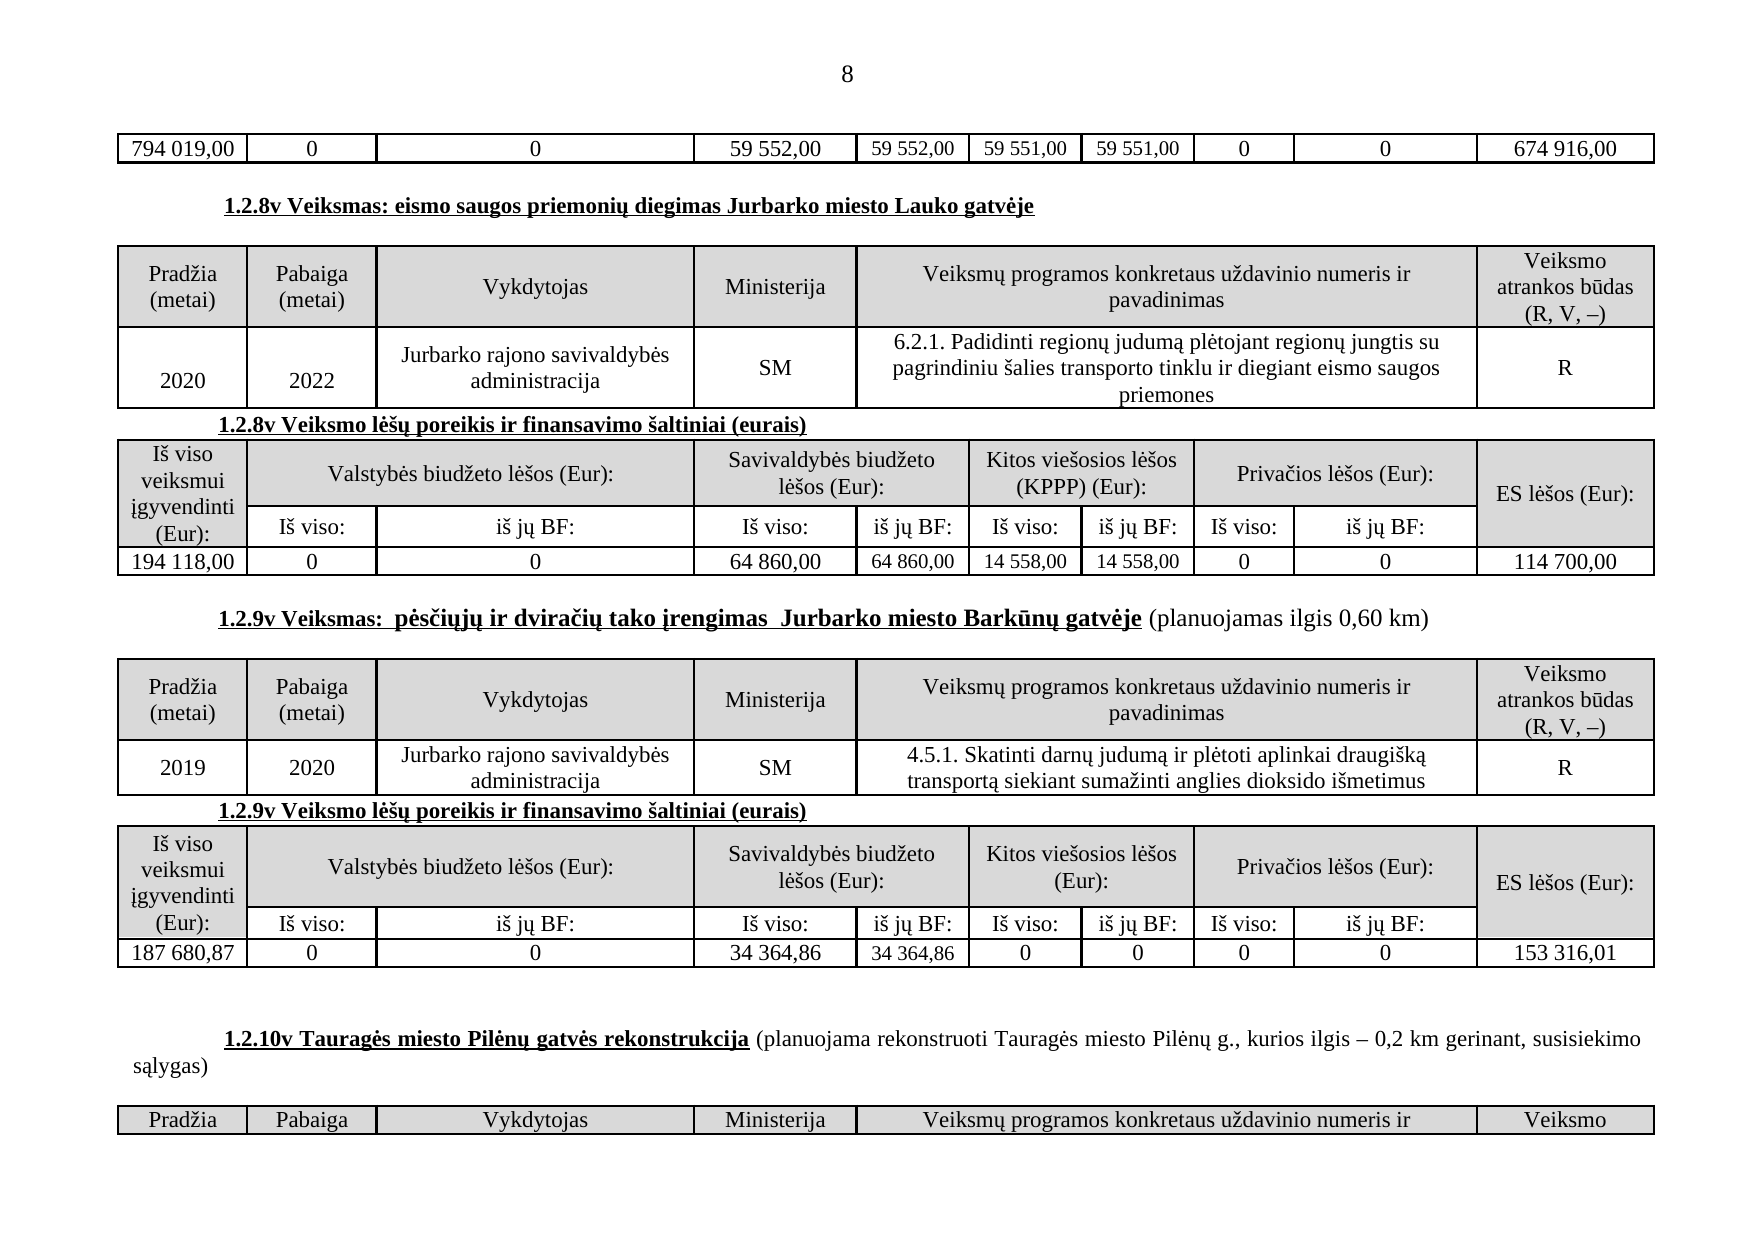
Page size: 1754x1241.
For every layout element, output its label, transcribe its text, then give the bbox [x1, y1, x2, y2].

table_cell 114 700,00 [1478, 548, 1653, 574]
table_cell Savivaldybės biudžeto lėšos (Eur): [695, 827, 968, 906]
table_cell 59 552,00 [858, 135, 968, 161]
table_cell Veiksmo [1478, 1107, 1653, 1133]
table_cell 153 316,01 [1478, 940, 1653, 966]
table_cell 14 558,00 [970, 548, 1080, 574]
table_cell Iš viso: [970, 908, 1080, 937]
table_cell 34 364,86 [858, 940, 968, 966]
table_cell Pabaiga (metai) [248, 660, 375, 739]
table_cell 0 [248, 548, 375, 574]
table_cell Pradžia [119, 1107, 246, 1133]
table_cell 0 [378, 548, 693, 574]
table_cell 0 [1195, 940, 1293, 966]
table_cell Privačios lėšos (Eur): [1195, 827, 1476, 906]
table_cell iš jų BF: [858, 507, 968, 546]
table_cell Iš viso: [970, 507, 1080, 546]
table_cell 2020 [119, 328, 246, 407]
table_cell Vykdytojas [378, 660, 693, 739]
table_cell iš jų BF: [858, 908, 968, 937]
table_cell Pabaiga [248, 1107, 375, 1133]
table_cell 674 916,00 [1478, 135, 1653, 161]
table_cell ES lėšos (Eur): [1478, 441, 1653, 546]
table_cell SM [695, 328, 855, 407]
table_cell Privačios lėšos (Eur): [1195, 441, 1476, 505]
table_cell R [1478, 328, 1653, 407]
table_cell 0 [1083, 940, 1193, 966]
table_cell 0 [970, 940, 1080, 966]
table_cell 0 [1295, 940, 1476, 966]
table_cell Vykdytojas [378, 1107, 693, 1133]
table_cell Iš viso veiksmui įgyvendinti (Eur): [119, 827, 246, 937]
table_cell 0 [1295, 548, 1476, 574]
table_cell 1.2.8v Veiksmo lėšų poreikis ir finansavimo šaltiniai (eurais) [118, 409, 1654, 438]
table_cell iš jų BF: [1083, 507, 1193, 546]
table_cell Iš viso: [695, 908, 855, 937]
table_cell Jurbarko rajono savivaldybės administracija [378, 328, 693, 407]
table_cell Iš viso veiksmui įgyvendinti (Eur): [119, 441, 246, 546]
table_cell Iš viso: [248, 507, 375, 546]
table_cell 4.5.1. Skatinti darnų judumą ir plėtoti aplinkai draugišką transportą siekiant sumažinti anglies dioksido išmetimus [858, 741, 1476, 794]
table_cell Iš viso: [1195, 908, 1293, 937]
table_cell 2020 [248, 741, 375, 794]
table_cell Savivaldybės biudžeto lėšos (Eur): [695, 441, 968, 505]
table_cell Vykdytojas [378, 247, 693, 326]
table_cell iš jų BF: [1295, 507, 1476, 546]
table_cell 0 [1195, 135, 1293, 161]
table_cell 59 551,00 [1083, 135, 1193, 161]
table_cell Valstybės biudžeto lėšos (Eur): [248, 827, 693, 906]
table_cell Veiksmų programos konkretaus uždavinio numeris ir [858, 1107, 1476, 1133]
table_cell Pradžia (metai) [119, 247, 246, 326]
table_cell 0 [378, 940, 693, 966]
table_cell 64 860,00 [695, 548, 855, 574]
table_cell 794 019,00 [119, 135, 246, 161]
table_cell Jurbarko rajono savivaldybės administracija [378, 741, 693, 794]
table_cell 64 860,00 [858, 548, 968, 574]
table_cell iš jų BF: [378, 908, 693, 937]
table_cell iš jų BF: [1295, 908, 1476, 937]
table_cell iš jų BF: [378, 507, 693, 546]
table_cell R [1478, 741, 1653, 794]
table_cell 0 [1195, 548, 1293, 574]
table_cell 1.2.9v Veiksmo lėšų poreikis ir finansavimo šaltiniai (eurais) [118, 796, 1654, 825]
table_header 1.2.10v Tauragės miesto Pilėnų gatvės rekonstrukcija (planuojama rekonstruoti Tauragės miesto Pilėnų g., kurios ilgis – 0,2 km gerinant, susisiekimo sąlygas) [118, 1025, 1654, 1104]
table_cell 187 680,87 [119, 940, 246, 966]
table_cell 0 [378, 135, 693, 161]
table_cell iš jų BF: [1083, 908, 1193, 937]
table_cell Kitos viešosios lėšos (KPPP) (Eur): [970, 441, 1193, 505]
table_cell 1.2.9v Veiksmas: pėsčiųjų ir dviračių tako įrengimas Jurbarko miesto Barkūnų gatvėje (planuojamas ilgis 0,60 km) [118, 576, 1654, 658]
table_cell Veiksmo atrankos būdas (R, V, –) [1478, 660, 1653, 739]
table_cell 2019 [119, 741, 246, 794]
table_cell Veiksmų programos konkretaus uždavinio numeris ir pavadinimas [858, 247, 1476, 326]
table_cell Iš viso: [248, 908, 375, 937]
table_cell 2022 [248, 328, 375, 407]
table_cell Ministerija [695, 247, 855, 326]
table_cell 6.2.1. Padidinti regionų judumą plėtojant regionų jungtis su pagrindiniu šalies transporto tinklu ir diegiant eismo saugos priemones [858, 328, 1476, 407]
table_cell Veiksmo atrankos būdas (R, V, –) [1478, 247, 1653, 326]
table_cell 34 364,86 [695, 940, 855, 966]
table_cell Kitos viešosios lėšos (Eur): [970, 827, 1193, 906]
table_cell SM [695, 741, 855, 794]
table_cell 194 118,00 [119, 548, 246, 574]
table_cell Veiksmų programos konkretaus uždavinio numeris ir pavadinimas [858, 660, 1476, 739]
table_header 1.2.8v Veiksmas: eismo saugos priemonių diegimas Jurbarko miesto Lauko gatvėje [118, 192, 1654, 245]
table_cell 0 [1295, 135, 1476, 161]
table_cell Ministerija [695, 660, 855, 739]
table_cell 0 [248, 135, 375, 161]
table_cell 59 551,00 [970, 135, 1080, 161]
table_cell Valstybės biudžeto lėšos (Eur): [248, 441, 693, 505]
table_cell Pradžia (metai) [119, 660, 246, 739]
table_cell 0 [248, 940, 375, 966]
table_cell Ministerija [695, 1107, 855, 1133]
table_cell 59 552,00 [695, 135, 855, 161]
table_cell 14 558,00 [1083, 548, 1193, 574]
table_cell ES lėšos (Eur): [1478, 827, 1653, 937]
table_cell Iš viso: [695, 507, 855, 546]
table_cell Pabaiga (metai) [248, 247, 375, 326]
table_cell Iš viso: [1195, 507, 1293, 546]
